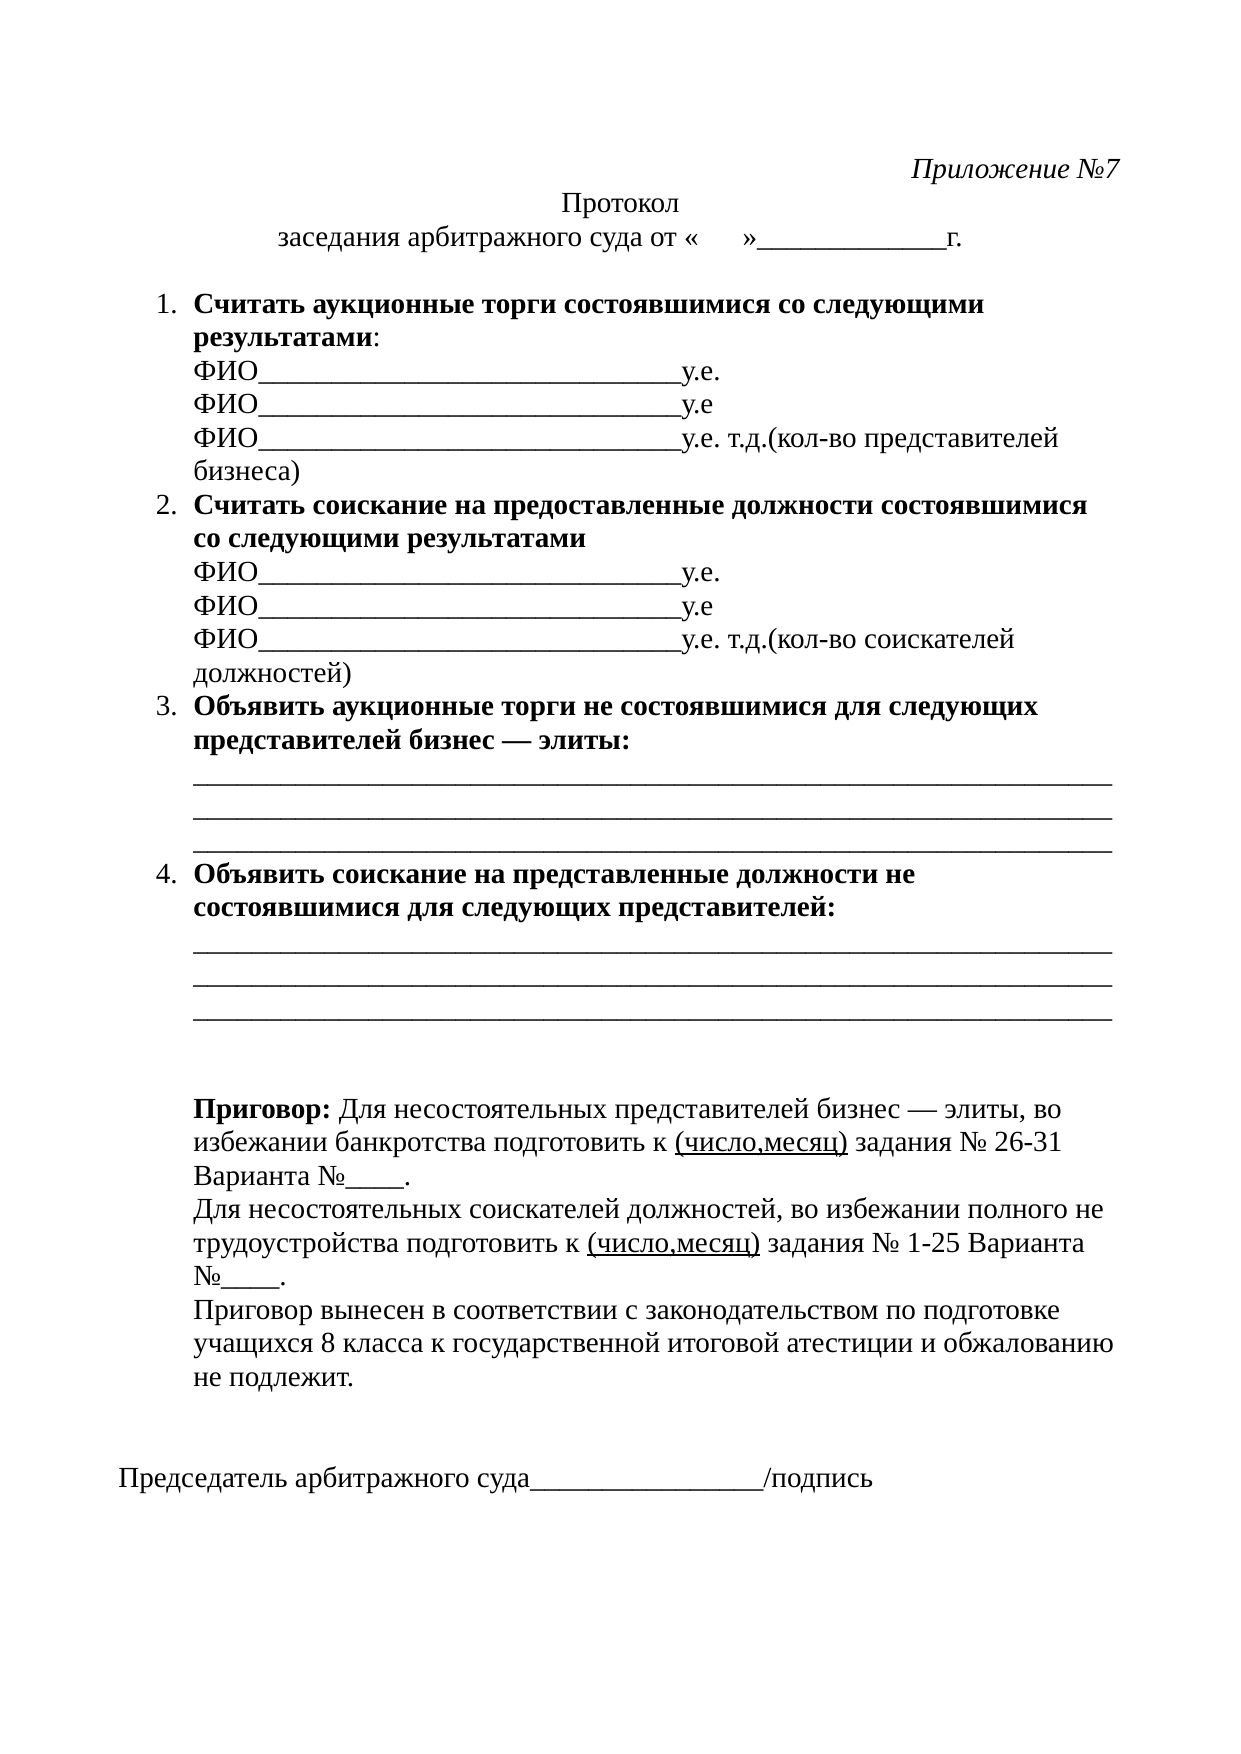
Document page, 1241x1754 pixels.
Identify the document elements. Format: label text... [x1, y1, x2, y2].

list ФИО_____________________________у.е. ФИО_____________________________у.е ФИО_____________________________у.е. т.д.(кол-во представителей бизнеса) [156, 353, 1122, 487]
list Считать аукционные торги состоявшимися со следующими результатами: [156, 286, 1122, 353]
list Приговор вынесен в соответствии с законодательством по подготовке учащихся 8 класса к государственной итоговой атестиции и обжалованию не подлежит. [156, 1292, 1122, 1393]
list Считать соискание на предоставленные должности состоявшимися со следующими результатами ФИО_____________________________у.е. ФИО_____________________________у.е ФИО_____________________________у.е. т.д.(кол-во соискателей должностей) [156, 487, 1122, 688]
text Председатель арбитражного суда________________/подпись [118, 1460, 1122, 1493]
list Объявить соискание на представленные должности не состоявшимися для следующих представителей: _____________________________________________________________________________________________________________________________________________________________________________________________ [156, 856, 1122, 1024]
text Приложение №7 [118, 152, 1122, 185]
list Объявить аукционные торги не состоявшимися для следующих представителей бизнес — элиты: _____________________________________________________________________________________________________________________________________________________________________________________________ [156, 688, 1122, 856]
text Протокол заседания арбитражного суда от « »_____________г. [118, 185, 1122, 252]
list Приговор: Для несостоятельных представителей бизнес — элиты, во избежании банкротства подготовить к (число,месяц) задания № 26-31 Варианта №____. Для несостоятельных соискателей должностей, во избежании полного не трудоустройства подготовить к (число,месяц) задания № 1-25 Варианта №____. [156, 1091, 1122, 1292]
